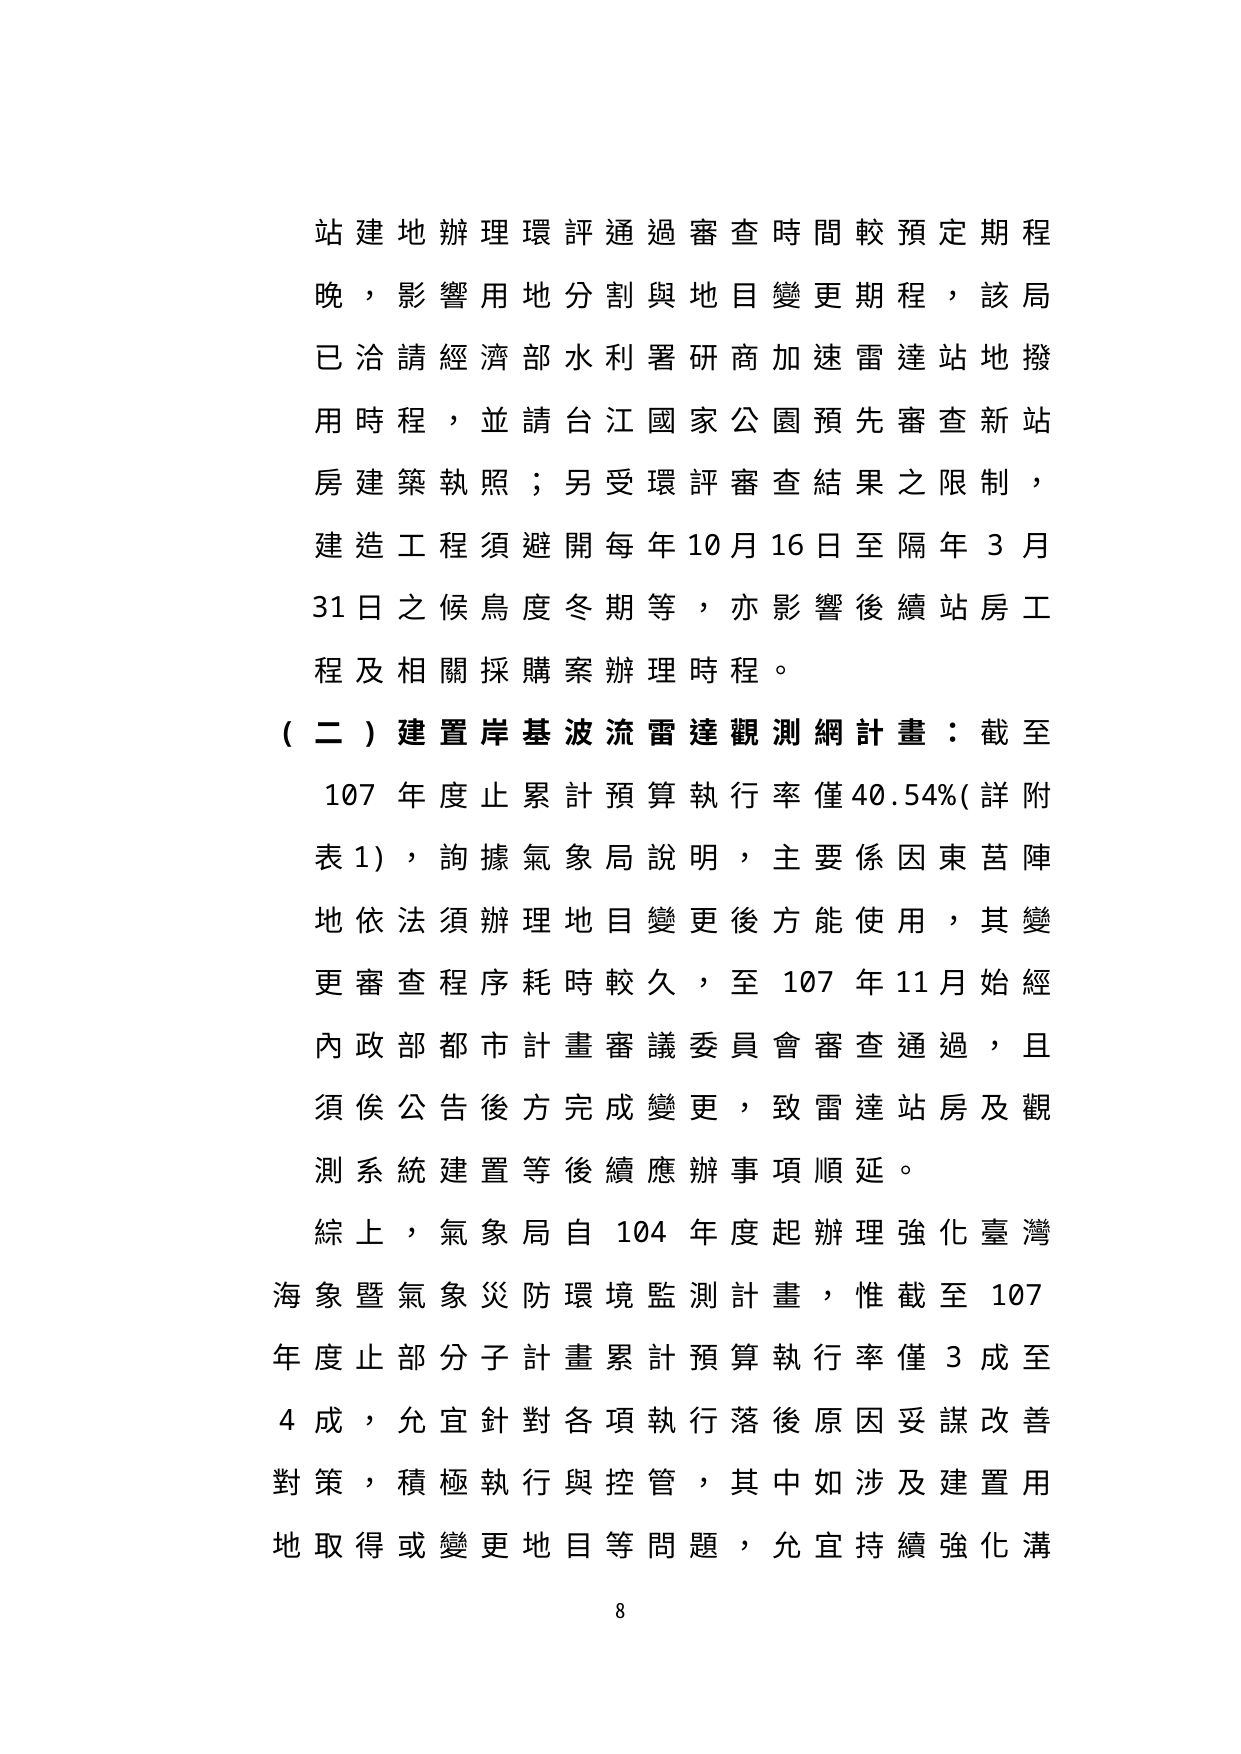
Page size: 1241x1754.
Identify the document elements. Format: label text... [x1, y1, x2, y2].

text 站建地辦理環評通過審查時間較預定期程晚，影響用地分割與地目變更期程，該局已洽請經濟部水利署研商加速雷達站地撥用時程，並請台江國家公園預先審查新站房建築執照；另受環評審查結果之限制，建造工程須避開每年10月16日至隔年3月31日之候鳥度冬期等，亦影響後續站房工程及相關採購案辦理時程。 [242, 189, 1058, 689]
text 綜上，氣象局自104年度起辦理強化臺灣海象暨氣象災防環境監測計畫，惟截至107年度止部分子計畫累計預算執行率僅3成至4成，允宜針對各項執行落後原因妥謀改善對策，積極執行與控管，其中如涉及建置用地取得或變更地目等問題，允宜持續強化溝 [242, 1189, 1058, 1564]
text (二)建置岸基波流雷達觀測網計畫：截至107年度止累計預算執行率僅40.54%(詳附表1)，詢據氣象局說明，主要係因東莒陣地依法須辦理地目變更後方能使用，其變更審查程序耗時較久，至107年11月始經內政部都市計畫審議委員會審查通過，且須俟公告後方完成變更，致雷達站房及觀測系統建置等後續應辦事項順延。 [242, 689, 1058, 1189]
